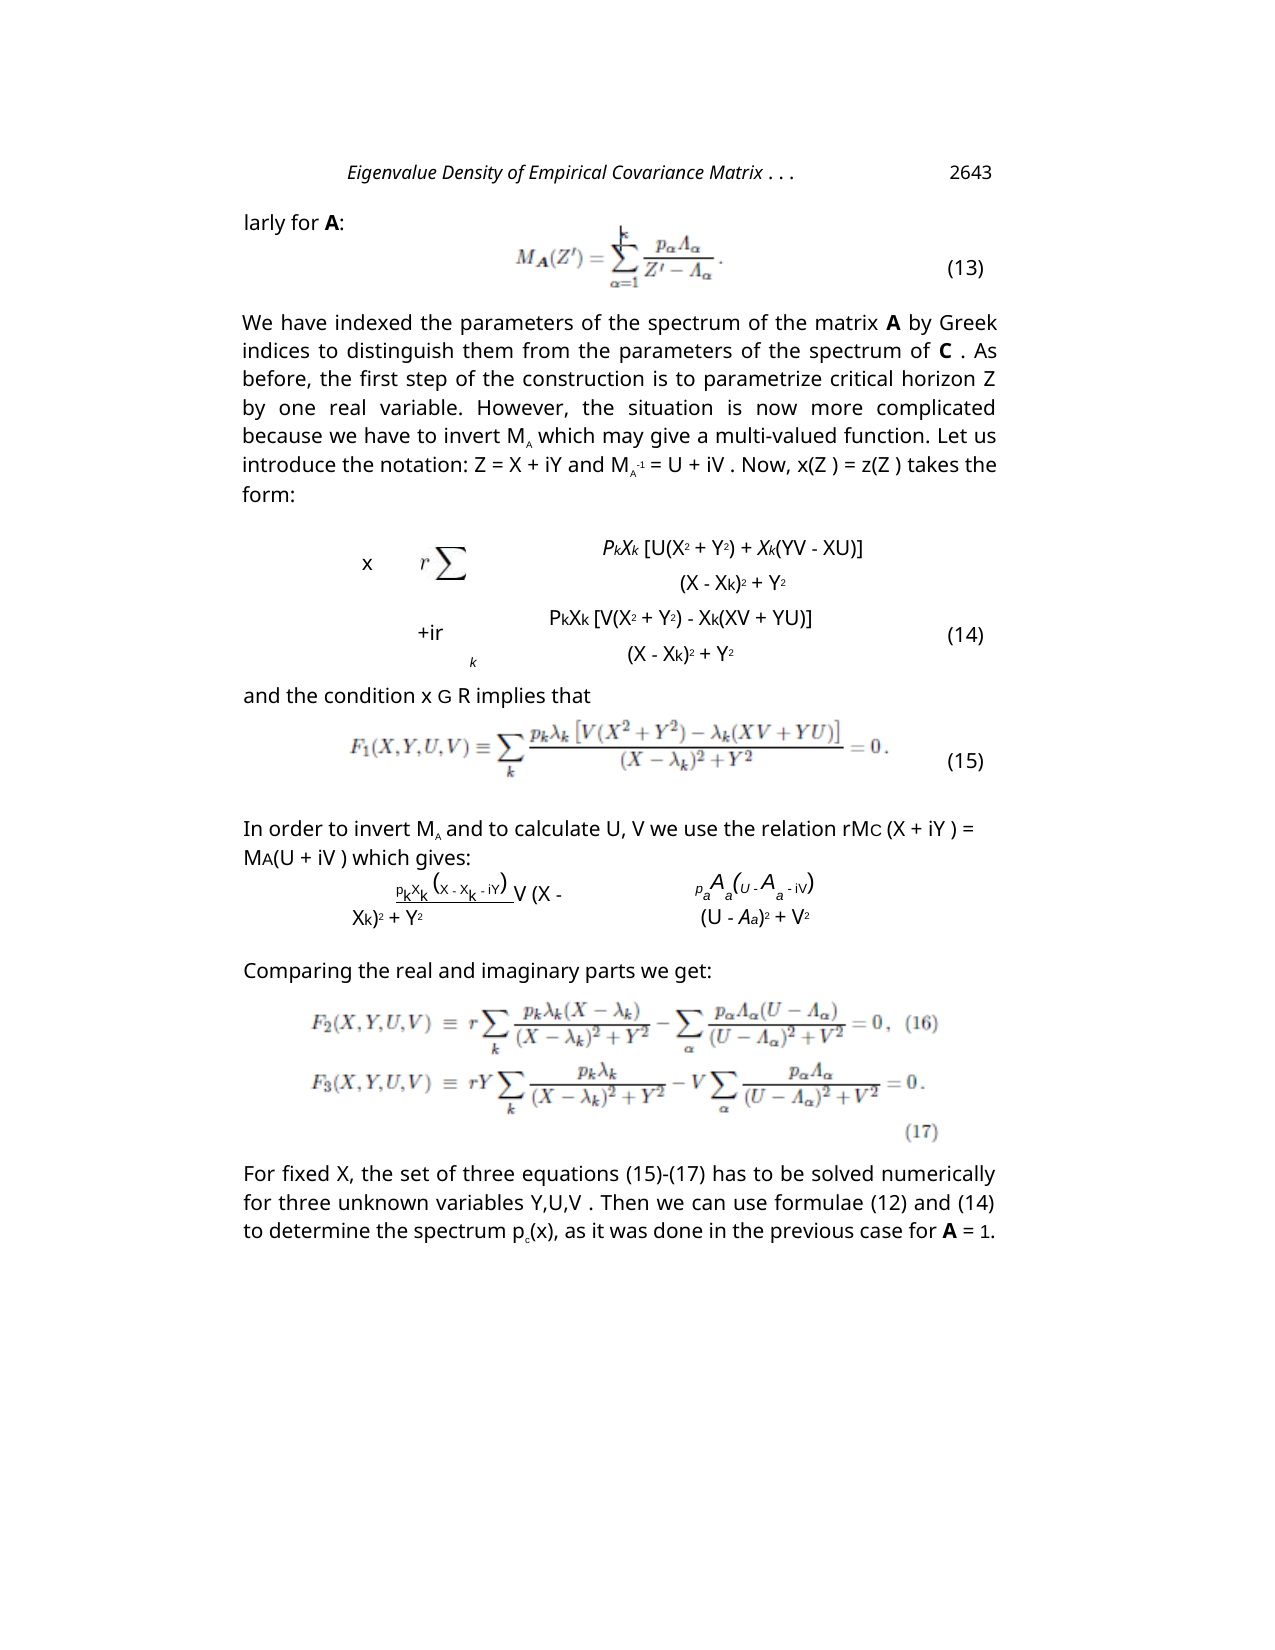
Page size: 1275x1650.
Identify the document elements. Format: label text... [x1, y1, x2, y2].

text and the condition x G R implies that [243, 682, 996, 710]
text (14) [947, 621, 996, 649]
text pkXk (X - Xk - iY) V (X - Xk)2 + Y2 [352, 872, 591, 931]
text paAa(U - Aa - iV) (U - Aa)2 + V2 [651, 871, 859, 931]
text k [417, 655, 489, 670]
text PkXk [V(X2 + Y2) - Xk(XV + YU)] (X - Xk)2 + Y2 [496, 603, 866, 667]
text In order to invert MA and to calculate U, V we use the relation rMC (X + iY ) = MA(U + iV ) which gives: [243, 814, 996, 871]
picture [420, 547, 467, 580]
picture [495, 208, 744, 302]
text We have indexed the parameters of the spectrum of the matrix A by Greek indices to distinguish them from the parameters of the spectrum of C . As before, the first step of the construction is to parametrize critical horizon Z by one real variable. However, the situation is now more complicated because we have to invert MA which may give a multi-valued function. Let us introduce the notation: Z = X + iY and MA-1 = U + iV . Now, x(Z ) = z(Z ) takes the form: [242, 308, 997, 508]
text larly for A: [243, 208, 361, 236]
picture [289, 993, 950, 1160]
text (13) [947, 253, 996, 282]
text +ir [417, 618, 489, 646]
text PkXk [U(X2 + Y2) + Xk(YV - XU)] (X - Xk)2 + Y2 [242, 533, 997, 597]
text Comparing the real and imaginary parts we get: [243, 956, 996, 984]
text (15) [947, 746, 996, 774]
text x [362, 548, 381, 576]
picture [334, 710, 905, 790]
text For fixed X, the set of three equations (15)-(17) has to be solved numerically for three unknown variables Y,U,V . Then we can use formulae (12) and (14) to determine the spectrum pc(x), as it was done in the previous case for A = 1. [243, 995, 996, 1245]
